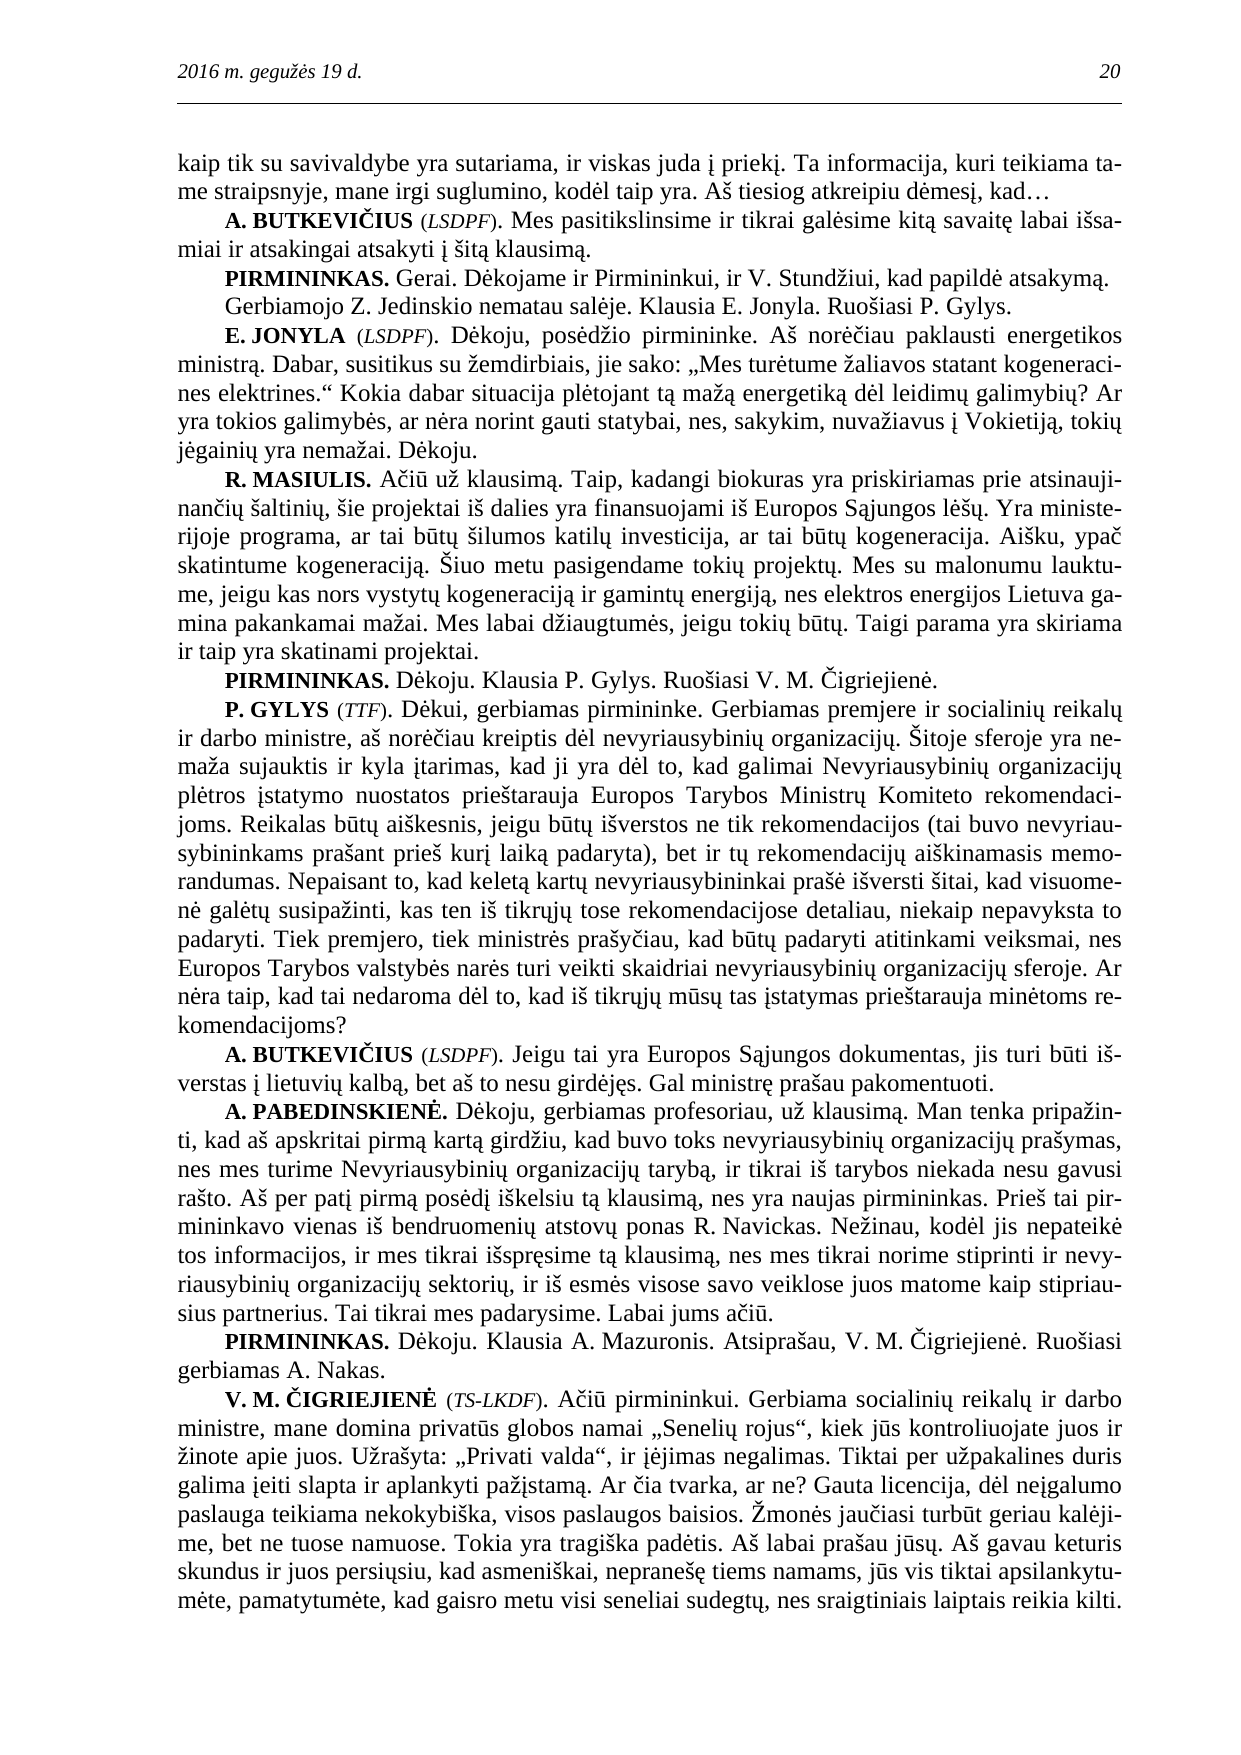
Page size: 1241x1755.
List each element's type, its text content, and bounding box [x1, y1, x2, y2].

text A. PABEDINSKIENĖ. Dė­ko­ju, ger­bia­mas pro­fe­so­riau, už klau­si­mą. Man ten­ka pri­pa­žin­ti, kad aš ap­skri­tai pir­mą kar­tą gir­džiu, kad bu­vo toks ne­vy­riau­sy­bi­nių or­ga­ni­za­ci­jų pra­šy­mas, nes mes tu­ri­me Ne­vy­riau­sy­bi­nių or­ga­ni­za­ci­jų ta­ry­bą, ir tik­rai iš ta­ry­bos nie­ka­da ne­su ga­vu­si raš­to. Aš per pa­tį pir­mą po­sė­dį iš­kel­siu tą klau­si­mą, nes yra nau­jas pir­mi­nin­kas. Prieš tai pir­mi­nin­ka­vo vie­nas iš ben­druo­me­nių at­sto­vų po­nas R. Na­vic­kas. Ne­ži­nau, ko­dėl jis ne­pa­tei­kė tos in­for­ma­ci­jos, ir mes tik­rai iš­sprę­si­me tą klau­si­mą, nes mes tik­rai no­ri­me stip­rin­ti ir ne­vy­riau­sy­bi­nių or­ga­ni­za­ci­jų sek­to­rių, ir iš es­mės vi­so­se sa­vo veik­lo­se juos ma­to­me kaip stip­riau­sius part­ne­rius. Tai tik­rai mes pa­da­ry­si­me. La­bai jums ačiū. [177, 1096, 1122, 1326]
text A. BUTKEVIČIUS (LSDPF). Mes pa­si­tiks­lin­si­me ir tik­rai ga­lė­si­me ki­tą sa­vai­tę la­bai iš­sa­miai ir at­sa­kin­gai at­sa­ky­ti į ši­tą klau­si­mą. [177, 205, 1122, 263]
text V. M. ČIGRIEJIENĖ (TS-LKDF). Ačiū pir­mi­nin­kui. Ger­bia­ma so­cia­li­nių rei­ka­lų ir dar­bo mi­nist­re, ma­ne do­mi­na pri­va­tūs glo­bos na­mai „Se­ne­lių ro­jus“, kiek jūs kon­tro­liuo­ja­te juos ir ži­no­te apie juos. Už­ra­šy­ta: „Pri­va­ti val­da“, ir įė­ji­mas ne­ga­li­mas. Tik­tai per už­pa­ka­li­nes du­ris ga­li­ma įei­ti slap­ta ir ap­lan­ky­ti pa­žįs­ta­mą. Ar čia tvar­ka, ar ne? Gau­ta li­cen­ci­ja, dėl ne­įga­lu­mo pa­slau­ga tei­kia­ma ne­ko­ky­biš­ka, vi­sos pa­slau­gos bai­sios. Žmo­nės jau­čia­si tur­būt ge­riau ka­lė­ji­me, bet ne tuo­se na­muo­se. To­kia yra tra­giš­ka pa­dė­tis. Aš la­bai pra­šau jū­sų. Aš ga­vau ke­tu­ris skun­dus ir juos per­sių­siu, kad as­me­niš­kai, ne­pra­ne­šę tiems na­mams, jūs vis tik­tai ap­si­lan­ky­tu­mė­te, pa­ma­ty­tu­mė­te, kad gais­ro me­tu vi­si se­ne­liai su­deg­tų, nes sraig­ti­niais laip­tais rei­kia kil­ti. [177, 1384, 1122, 1614]
text R. MASIULIS. Ačiū už klau­si­mą. Taip, ka­dan­gi bio­ku­ras yra pri­ski­ria­mas prie at­si­nau­ji­nan­čių šal­ti­nių, šie pro­jek­tai iš da­lies yra fi­nan­suo­ja­mi iš Eu­ro­pos Są­jun­gos lė­šų. Yra mi­nis­te­ri­jo­je pro­gra­ma, ar tai bū­tų ši­lu­mos ka­ti­lų in­ves­ti­ci­ja, ar tai bū­tų ko­ge­ne­ra­ci­ja. Aiš­ku, ypač ska­tin­tu­me ko­ge­ne­ra­ci­ją. Šiuo me­tu pa­si­gen­da­me to­kių pro­jek­tų. Mes su ma­lo­nu­mu lauk­tu­me, jei­gu kas nors vys­ty­tų ko­ge­ne­ra­ci­ją ir ga­min­tų ener­gi­ją, nes elek­tros ener­gi­jos Lie­tu­va ga­mi­na pa­kan­ka­mai ma­žai. Mes la­bai džiaug­tu­mės, jei­gu to­kių bū­tų. Tai­gi pa­ra­ma yra ski­ria­ma ir taip yra ska­ti­na­mi pro­jek­tai. [177, 464, 1122, 665]
text A. BUTKEVIČIUS (LSDPF). Jei­gu tai yra Eu­ro­pos Są­jun­gos do­ku­men­tas, jis tu­ri bū­ti iš­vers­tas į lie­tu­vių kal­bą, bet aš to ne­su gir­dė­jęs. Gal mi­nist­rę pra­šau pa­ko­men­tuo­ti. [177, 1039, 1122, 1096]
text P. GYLYS (TTF). Dė­kui, ger­bia­mas pir­mi­nin­ke. Ger­bia­mas prem­je­re ir so­cia­li­nių rei­ka­lų ir dar­bo mi­nist­re, aš no­rė­čiau kreip­tis dėl ne­vy­riau­sy­bi­nių or­ga­ni­za­ci­jų. Ši­to­je sfe­ro­je yra ne­ma­ža su­jauk­tis ir ky­la įta­ri­mas, kad ji yra dėl to, kad ga­li­mai Ne­vy­riau­sy­bi­nių or­ga­ni­za­ci­jų plėt­ros įsta­ty­mo nuo­sta­tos prieš­ta­rau­ja Eu­ro­pos Ta­ry­bos Mi­nist­rų Ko­mi­te­to re­ko­men­da­ci­joms. Rei­ka­las bū­tų aiš­kes­nis, jei­gu bū­tų iš­vers­tos ne tik re­ko­men­da­ci­jos (tai bu­vo ne­vy­riau­sy­bi­nin­kams pra­šant prieš ku­rį lai­ką pa­da­ry­ta), bet ir tų re­ko­men­da­ci­jų aiš­ki­na­ma­sis me­mo­ran­du­mas. Ne­pai­sant to, kad ke­le­tą kar­tų ne­vy­riau­sy­bi­nin­kai pra­šė iš­vers­ti ši­tai, kad vi­suo­me­nė ga­lė­tų su­si­pa­žin­ti, kas ten iš tik­rų­jų to­se re­ko­men­da­ci­jo­se de­ta­liau, nie­kaip ne­pa­vyks­ta to pa­da­ry­ti. Tiek prem­je­ro, tiek mi­nist­rės pra­šy­čiau, kad bū­tų pa­da­ry­ti ati­tin­ka­mi veiks­mai, nes Eu­ro­pos Ta­ry­bos vals­ty­bės na­rės tu­ri veik­ti skaid­riai ne­vy­riau­sy­bi­nių or­ga­ni­za­ci­jų sfe­ro­je. Ar nė­ra taip, kad tai ne­da­ro­ma dėl to, kad iš tik­rų­jų mū­sų tas įsta­ty­mas prieš­ta­rau­ja mi­nė­toms re­ko­men­da­ci­joms? [177, 694, 1122, 1039]
text Ger­bia­mo­jo Z. Je­dins­kio ne­ma­tau sa­lė­je. Klau­sia E. Jo­ny­la. Ruo­šia­si P. Gy­lys. [177, 291, 1122, 320]
text PIRMININKAS. Ge­rai. Dė­ko­ja­me ir Pir­mi­nin­kui, ir V. Stun­džiui, kad pa­pil­dė at­sa­ky­mą. [177, 263, 1122, 291]
text PIRMININKAS. Dė­ko­ju. Klau­sia P. Gy­lys. Ruo­šia­si V. M. Čig­rie­jie­nė. [177, 665, 1122, 694]
text PIRMININKAS. Dė­ko­ju. Klau­sia A. Ma­zu­ro­nis. At­si­pra­šau, V. M. Čig­rie­jie­nė. Ruo­šia­si ger­bia­mas A. Na­kas. [177, 1326, 1122, 1384]
text kaip tik su sa­vi­val­dy­be yra su­ta­ria­ma, ir vis­kas ju­da į prie­kį. Ta in­for­ma­ci­ja, ku­ri tei­kia­ma ta­me straips­ny­je, ma­ne ir­gi su­glu­mi­no, ko­dėl taip yra. Aš tie­siog at­krei­piu dė­me­sį, kad… [177, 148, 1122, 205]
text E. JONYLA (LSDPF). Dė­ko­ju, po­sė­džio pir­mi­nin­ke. Aš no­rė­čiau pa­klaus­ti ener­ge­ti­kos mi­nist­rą. Da­bar, su­si­ti­kus su žem­dir­biais, jie sa­ko: „Mes tu­rė­tu­me ža­lia­vos sta­tant ko­ge­ne­ra­ci­nes elek­tri­nes.“ Ko­kia da­bar si­tu­a­ci­ja plė­to­jant tą ma­žą ener­ge­ti­ką dėl lei­di­mų ga­li­my­bių? Ar yra to­kios ga­li­my­bės, ar nė­ra no­rint gau­ti sta­ty­bai, nes, sa­ky­kim, nu­va­žia­vus į Vo­kie­ti­ją, to­kių jė­gai­nių yra ne­ma­žai. Dė­ko­ju. [177, 320, 1122, 464]
